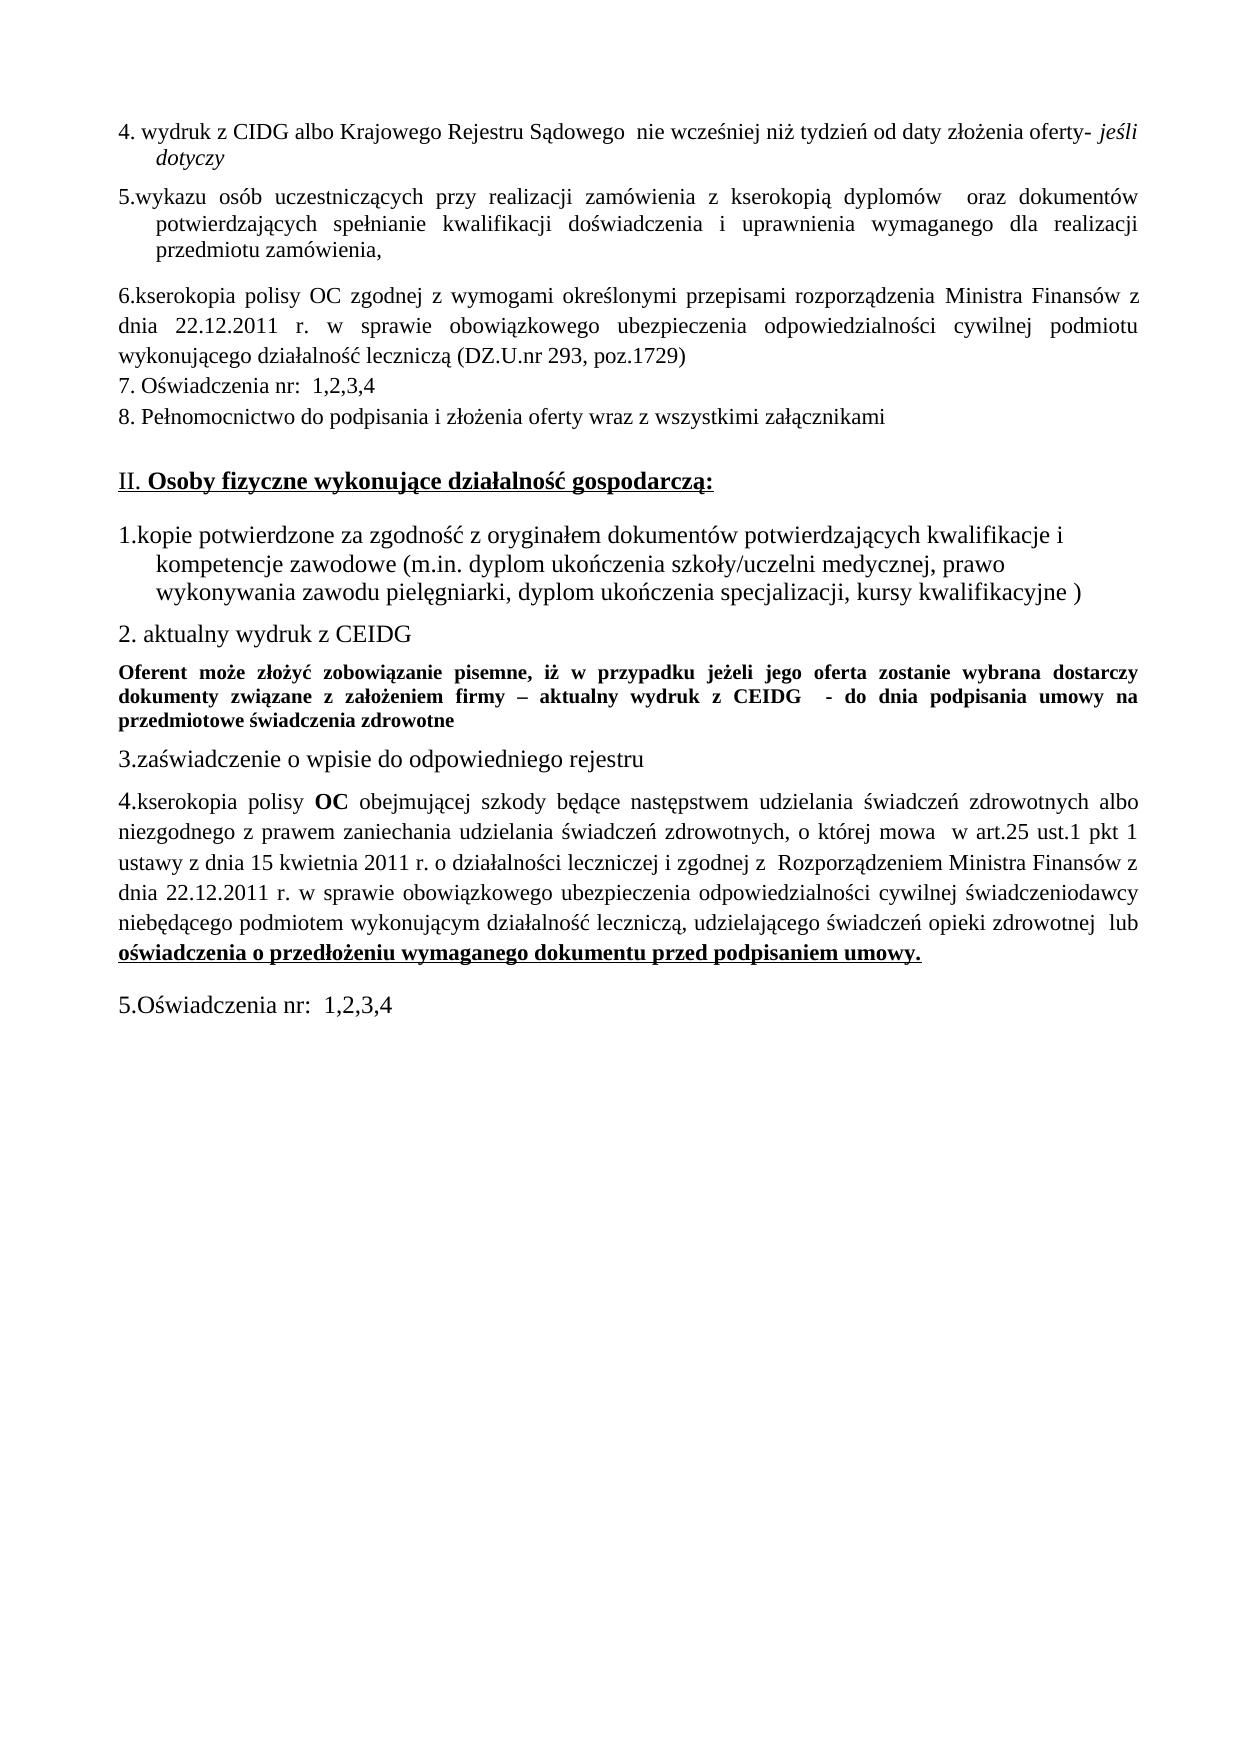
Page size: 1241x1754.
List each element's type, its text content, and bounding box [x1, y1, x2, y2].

text 2. aktualny wydruk z CEIDG [118, 619, 1140, 647]
text 5.wykazu osób uczestniczących przy realizacji zamówienia z kserokopią dyplomów oraz dokumentów potwierdzających spełnianie kwalifikacji doświadczenia i uprawnienia wymaganego dla realizacji przedmiotu zamówienia, [118, 183, 1140, 262]
text 4. wydruk z CIDG albo Krajowego Rejestru Sądowego nie wcześniej niż tydzień od daty złożenia oferty- jeśli dotyczy [118, 118, 1140, 171]
text 5.Oświadczenia nr: 1,2,3,4 [118, 990, 1140, 1019]
text 7. Oświadczenia nr: 1,2,3,4 [118, 373, 1140, 399]
text 8. Pełnomocnictwo do podpisania i złożenia oferty wraz z wszystkimi załącznikami [118, 403, 1140, 429]
text II. Osoby fizyczne wykonujące działalność gospodarczą: [118, 466, 1140, 495]
text 1.kopie potwierdzone za zgodność z oryginałem dokumentów potwierdzających kwalifikacje i kompetencje zawodowe (m.in. dyplom ukończenia szkoły/uczelni medycznej, prawo wykonywania zawodu pielęgniarki, dyplom ukończenia specjalizacji, kursy kwalifikacyjne ) [118, 520, 1140, 606]
text 6.kserokopia polisy OC zgodnej z wymogami określonymi przepisami rozporządzenia Ministra Finansów z dnia 22.12.2011 r. w sprawie obowiązkowego ubezpieczenia odpowiedzialności cywilnej podmiotu wykonującego działalność leczniczą (DZ.U.nr 293, poz.1729) [118, 275, 1140, 369]
text 4.kserokopia polisy OC obejmującej szkody będące następstwem udzielania świadczeń zdrowotnych albo niezgodnego z prawem zaniechania udzielania świadczeń zdrowotnych, o której mowa w art.25 ust.1 pkt 1 ustawy z dnia 15 kwietnia 2011 r. o działalności leczniczej i zgodnej z Rozporządzeniem Ministra Finansów z dnia 22.12.2011 r. w sprawie obowiązkowego ubezpieczenia odpowiedzialności cywilnej świadczeniodawcy niebędącego podmiotem wykonującym działalność leczniczą, udzielającego świadczeń opieki zdrowotnej lub oświadczenia o przedłożeniu wymaganego dokumentu przed podpisaniem umowy. [118, 786, 1140, 966]
text 3.zaświadczenie o wpisie do odpowiedniego rejestru [118, 744, 1140, 773]
text Oferent może złożyć zobowiązanie pisemne, iż w przypadku jeżeli jego oferta zostanie wybrana dostarczy dokumenty związane z założeniem firmy – aktualny wydruk z CEIDG - do dnia podpisania umowy na przedmiotowe świadczenia zdrowotne [118, 660, 1140, 732]
